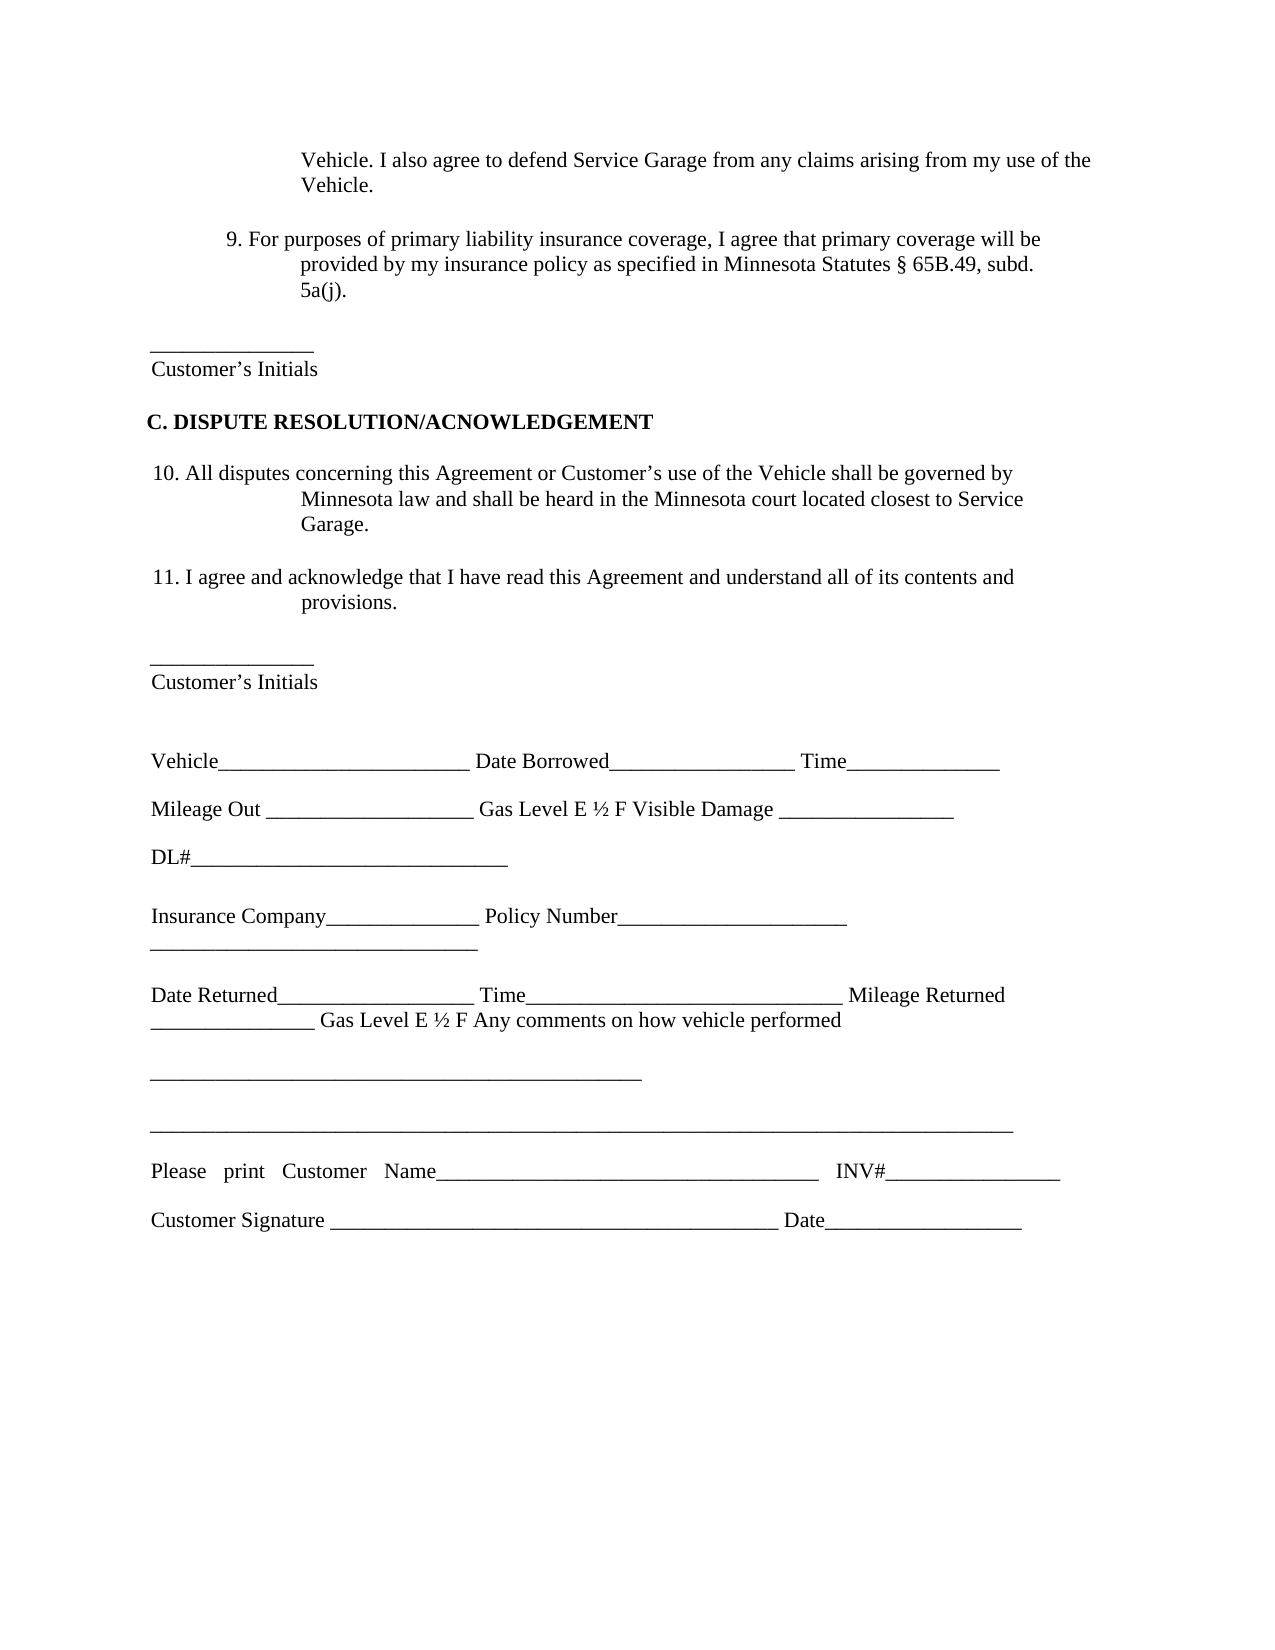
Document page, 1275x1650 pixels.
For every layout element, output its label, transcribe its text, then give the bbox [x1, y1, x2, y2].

text Vehicle_______________________ Date Borrowed_________________ Time______________ Mileage Out ___________________ Gas Level E ½ F Visible Damage ________________ DL#_____________________________ [150, 748, 1038, 869]
text C. DISPUTE RESOLUTION/ACNOWLEDGEMENT [146, 409, 1125, 434]
text Customer’s Initials [151, 356, 1125, 381]
text _____________________________________________ [150, 1058, 1125, 1083]
text _______________ [150, 643, 1125, 668]
text 11. I agree and acknowledge that I have read this Agreement and understand all of its contents and provisions. [152, 564, 1019, 614]
text 10. All disputes concerning this Agreement or Customer’s use of the Vehicle shall be governed by Minnesota law and shall be heard in the Minnesota court located closest to Service Garage. [152, 460, 1065, 536]
text _______________________________________________________________________________ Please print Customer Name___________________________________ INV#________________ Customer Signature _________________________________________ Date__________________ [150, 1110, 1061, 1232]
text Customer’s Initials [151, 669, 1125, 694]
text Insurance Company______________ Policy Number_____________________ ______________________________ [150, 903, 882, 953]
text Date Returned__________________ Time_____________________________ Mileage Returned _______________ Gas Level E ½ F Any comments on how vehicle performed [151, 982, 1051, 1033]
text 9. For purposes of primary liability insurance coverage, I agree that primary coverage will be provided by my insurance policy as specified in Minnesota Statutes § 65B.49, subd. 5a(j). [226, 226, 1086, 302]
text _______________ [150, 330, 1125, 355]
text Vehicle. I also agree to defend Service Garage from any claims arising from my use of the Vehicle. [228, 147, 1107, 198]
